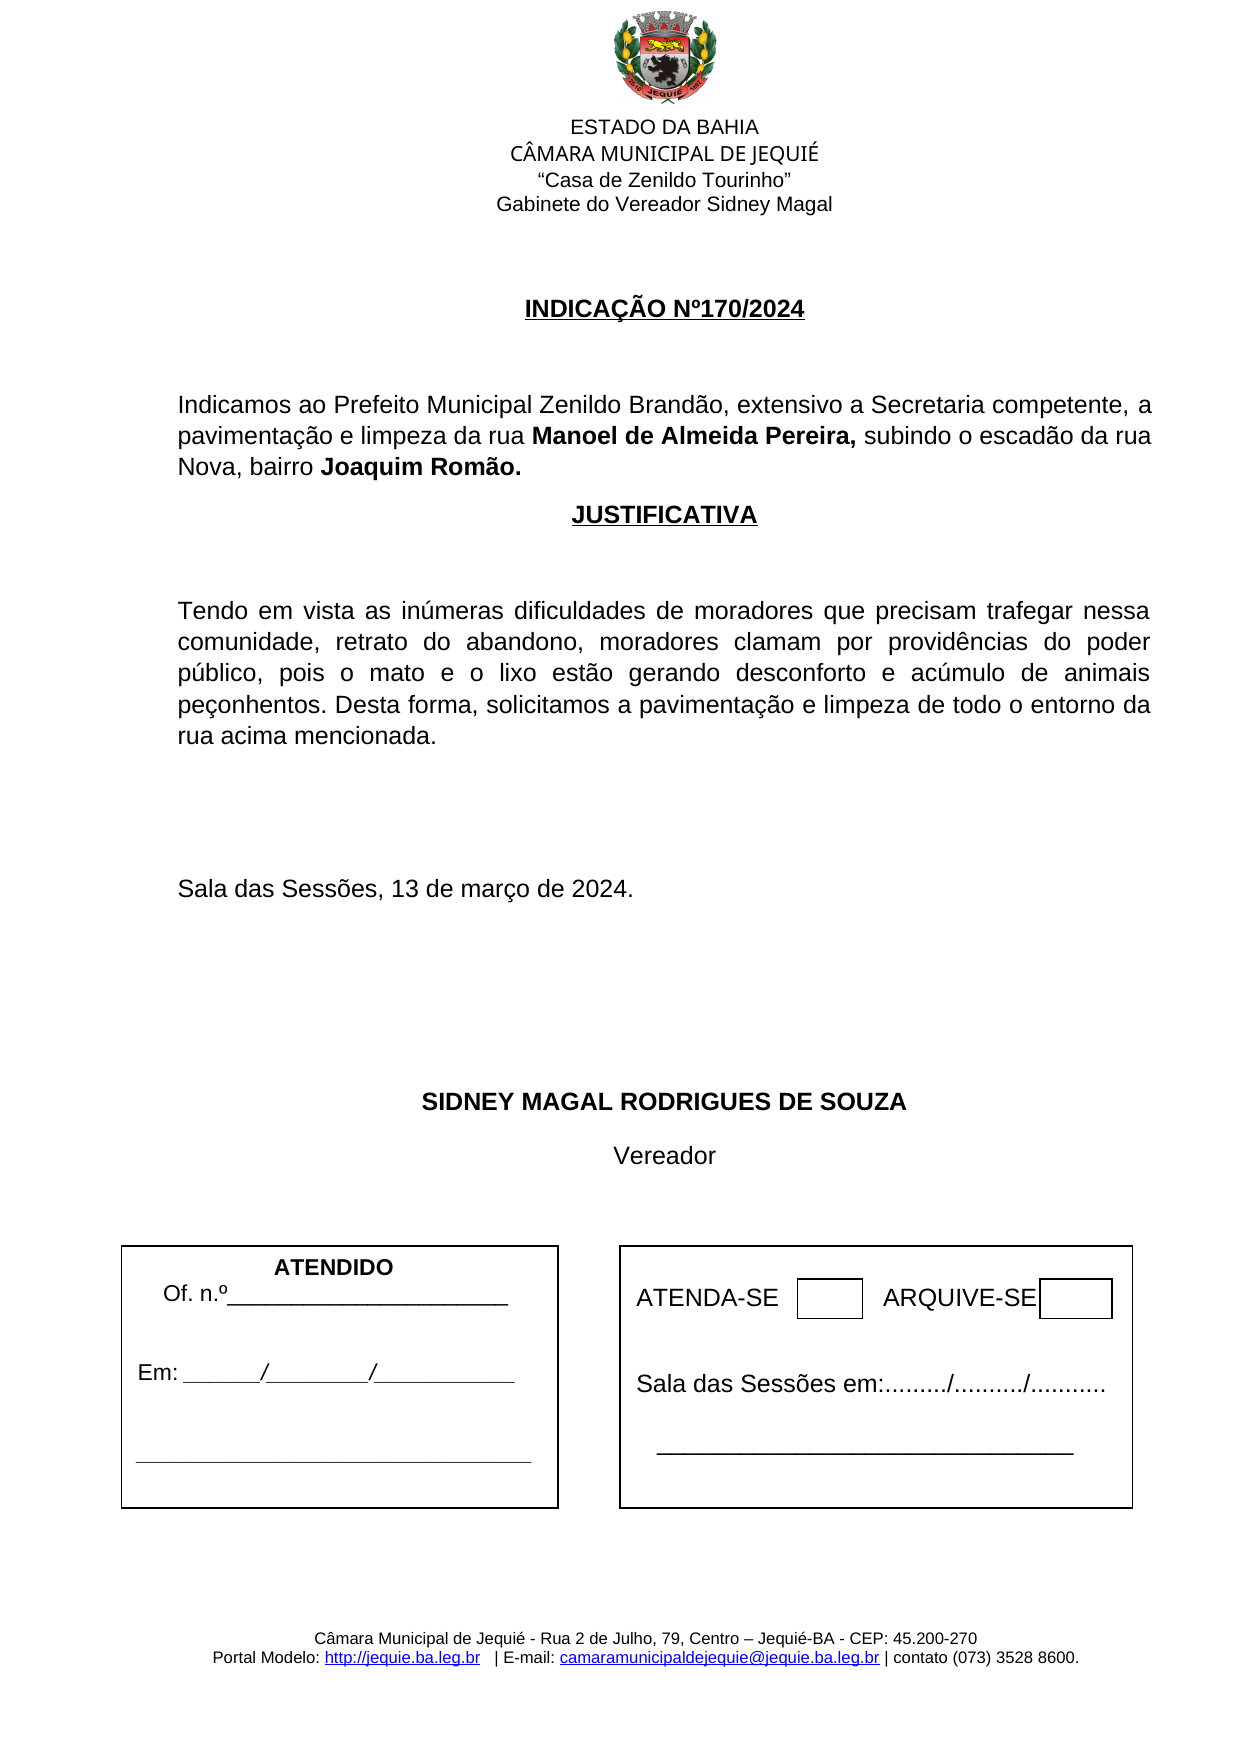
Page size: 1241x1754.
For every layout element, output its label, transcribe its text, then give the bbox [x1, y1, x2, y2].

text ATENDIDO [137, 1254, 542, 1280]
text ATENDA-SE [636, 1283, 797, 1311]
text ARQUIVE-SE [863, 1283, 1039, 1311]
text Of. n.º______________________ [137, 1280, 542, 1307]
text ______________________________ [636, 1426, 1117, 1455]
text Sala das Sessões em:........./........../........... [636, 1369, 1117, 1398]
text JUSTIFICATIVA [177, 498, 1152, 529]
text _______________________________ [137, 1438, 542, 1465]
text Vereador [177, 1141, 1152, 1169]
text INDICAÇÃO Nº170/2024 [177, 291, 1152, 323]
text SIDNEY MAGAL RODRIGUES DE SOUZA [177, 1087, 1152, 1116]
text Sala das Sessões, 13 de março de 2024. [177, 874, 1152, 903]
text Tendo em vista as inúmeras dificuldades de moradores que precisam trafegar nessa comunidade, retrato do abandono, moradores clamam por providências do poder público, pois o mato e o lixo estão gerando desconforto e acúmulo de animais peçonhentos. Desta forma, solicitamos a pavimentação e limpeza de todo o entorno da rua acima mencionada. [177, 593, 1152, 750]
text Em: ______/________/___________ [137, 1359, 542, 1386]
text Indicamos ao Prefeito Municipal Zenildo Brandão, extensivo a Secretaria competente, a pavimentação e limpeza da rua Manoel de Almeida Pereira, subindo o escadão da rua Nova, bairro Joaquim Romão. [177, 387, 1152, 481]
